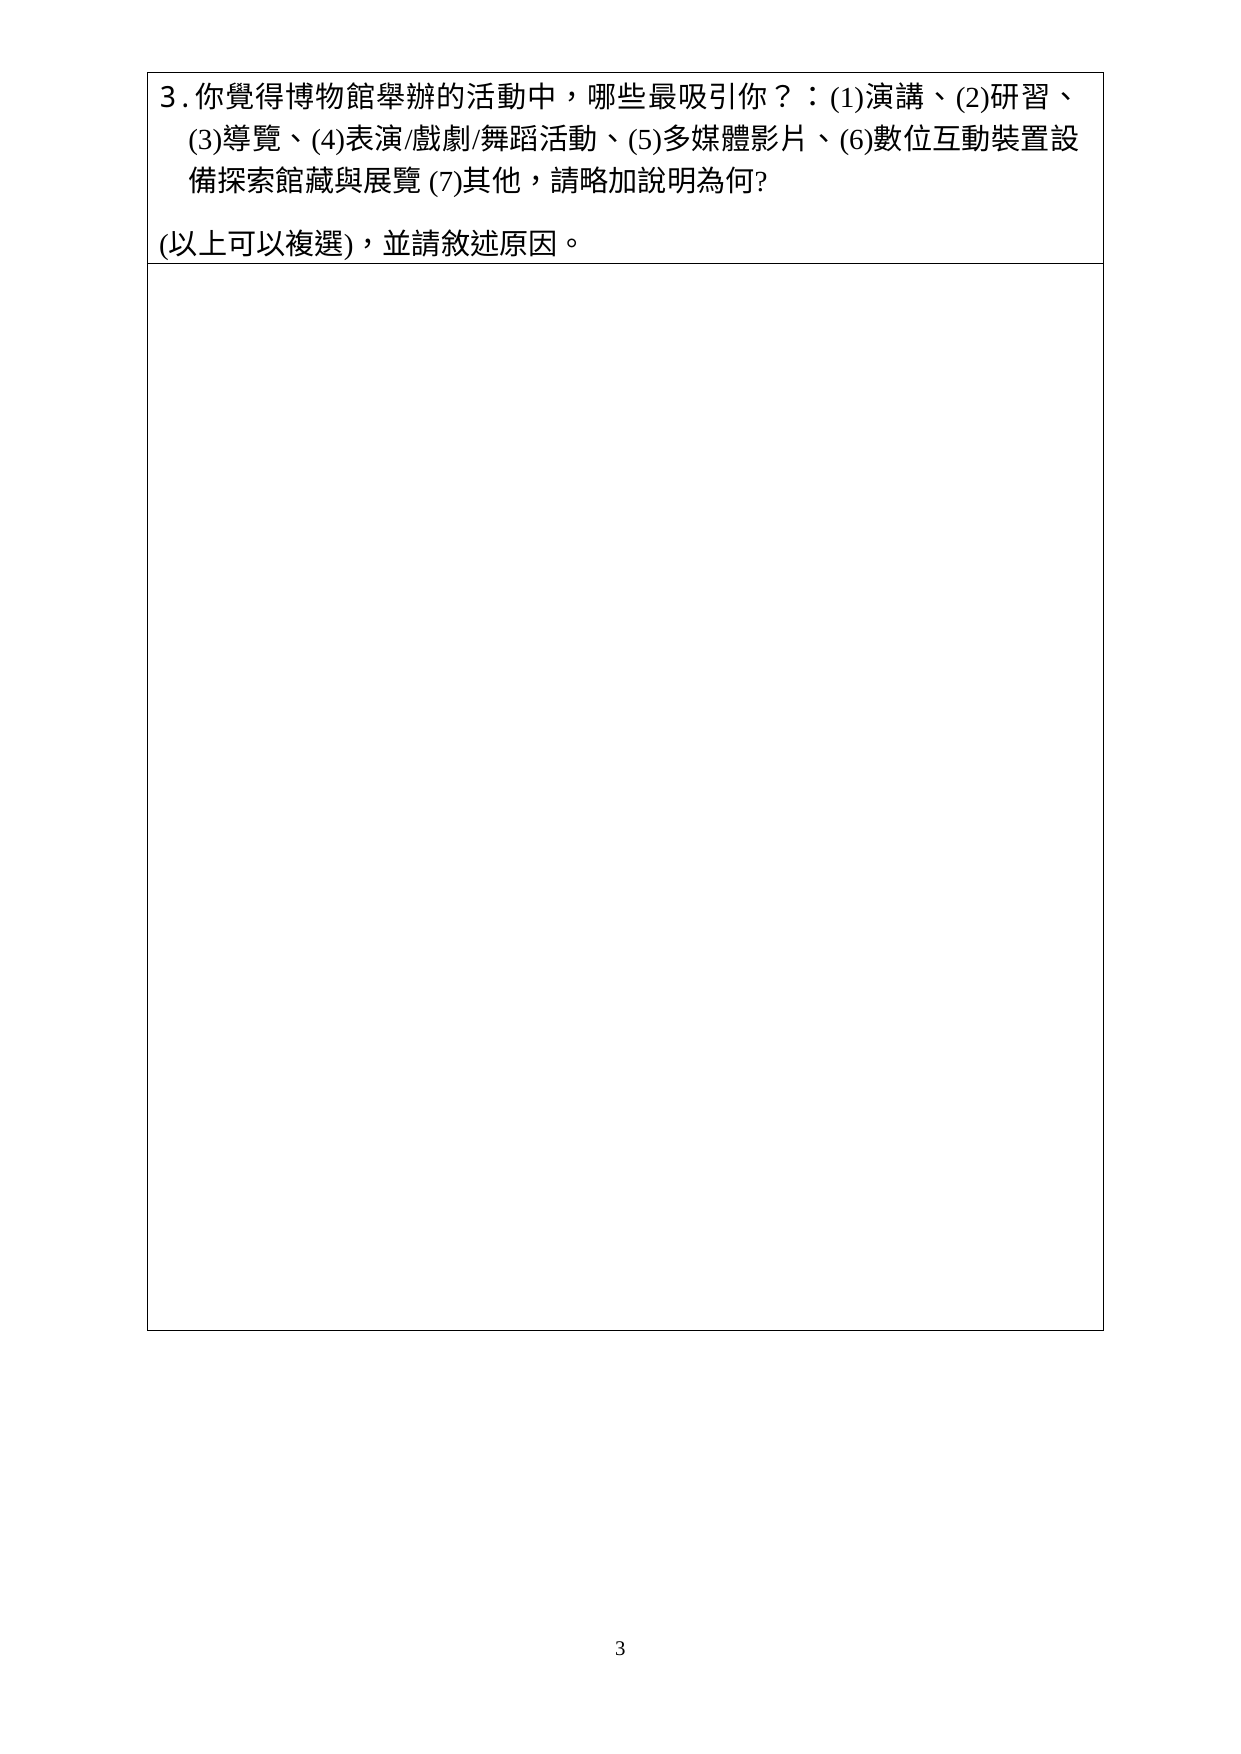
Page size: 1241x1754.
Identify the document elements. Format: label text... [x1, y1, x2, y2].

table_cell [148, 264, 1103, 1330]
table_cell 3.你覺得博物館舉辦的活動中，哪些最吸引你？：(1)演講、(2)研習、(3)導覽、(4)表演/戲劇/舞蹈活動、(5)多媒體影片、(6)數位互動裝置設備探索館藏與展覽 (7)其他，請略加說明為何? (以上可以複選)，並請敘述原因。 [148, 73, 1103, 263]
